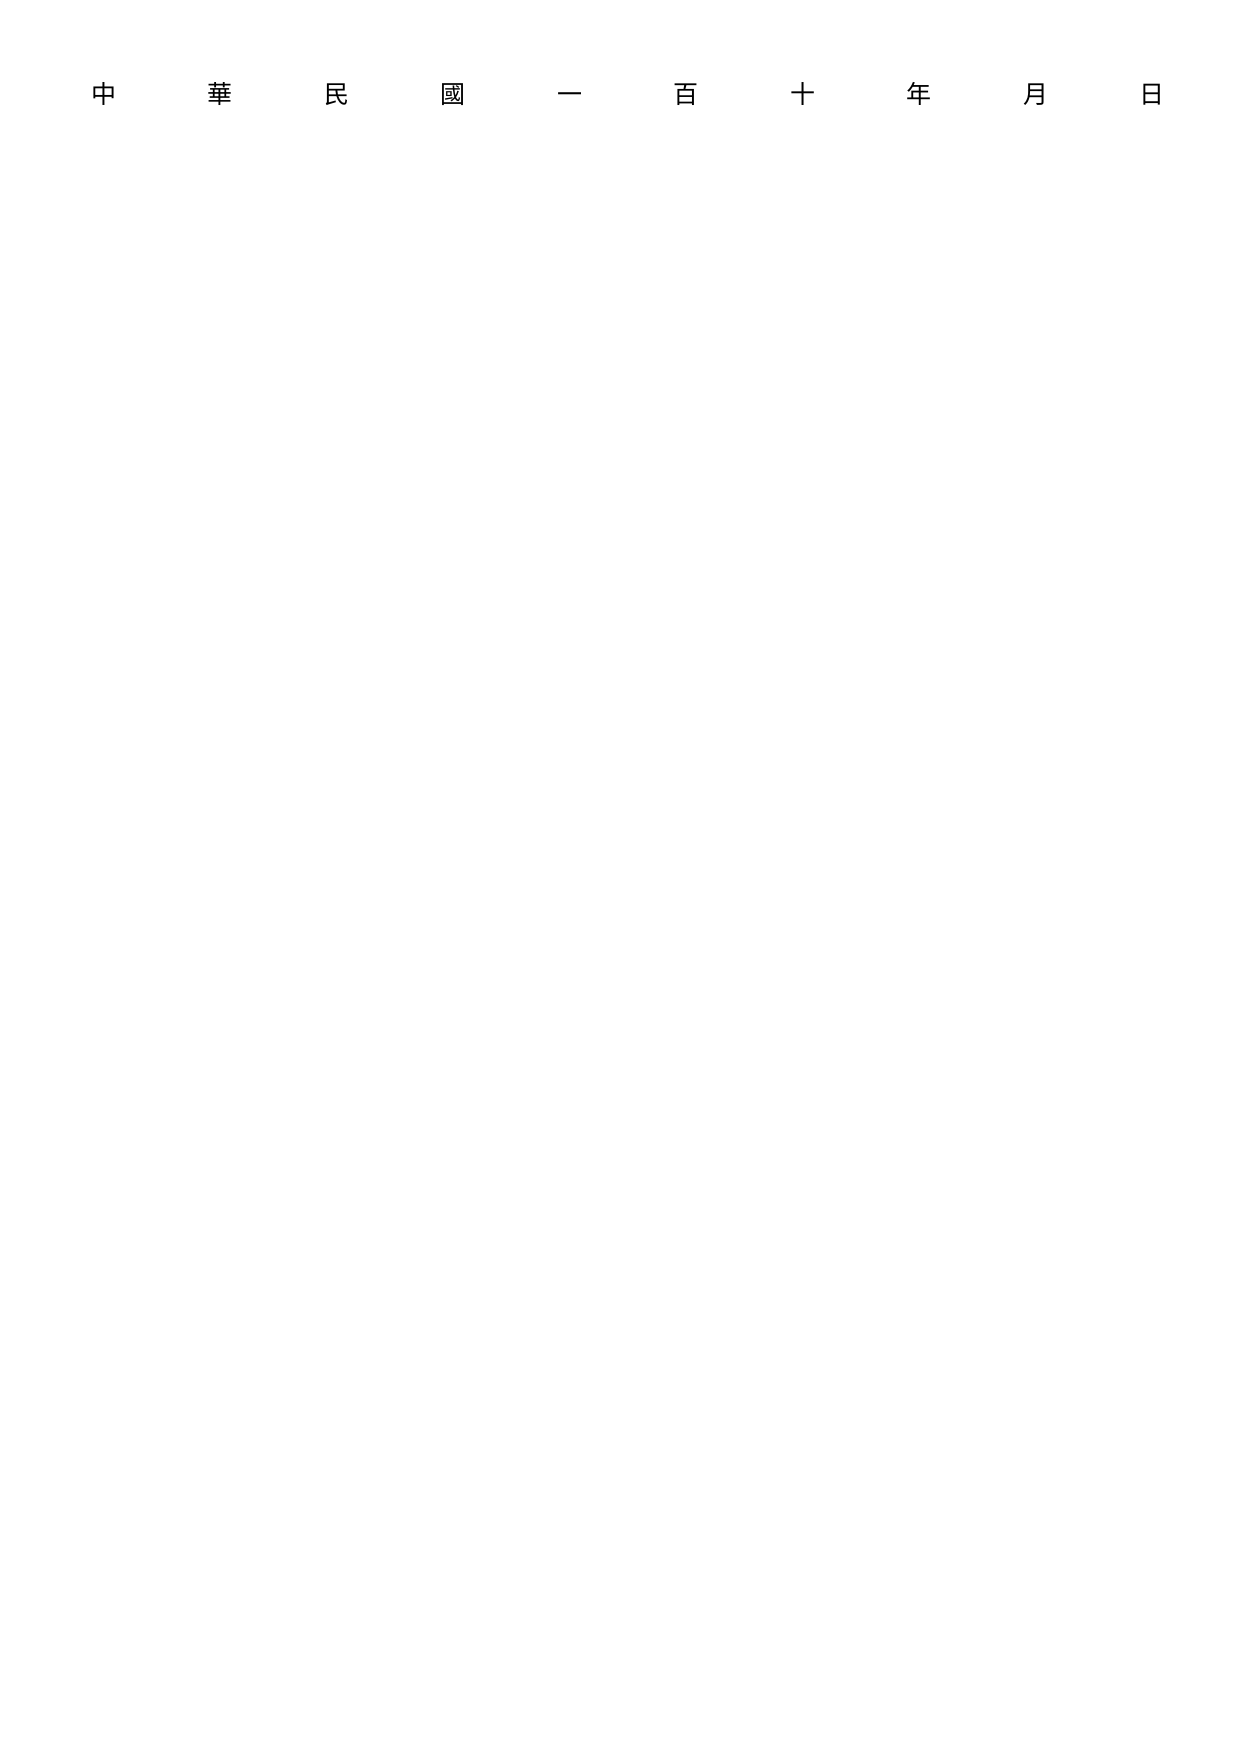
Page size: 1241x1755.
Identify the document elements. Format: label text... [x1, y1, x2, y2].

text 中華民國一百十年月日 [75, 75, 1166, 111]
